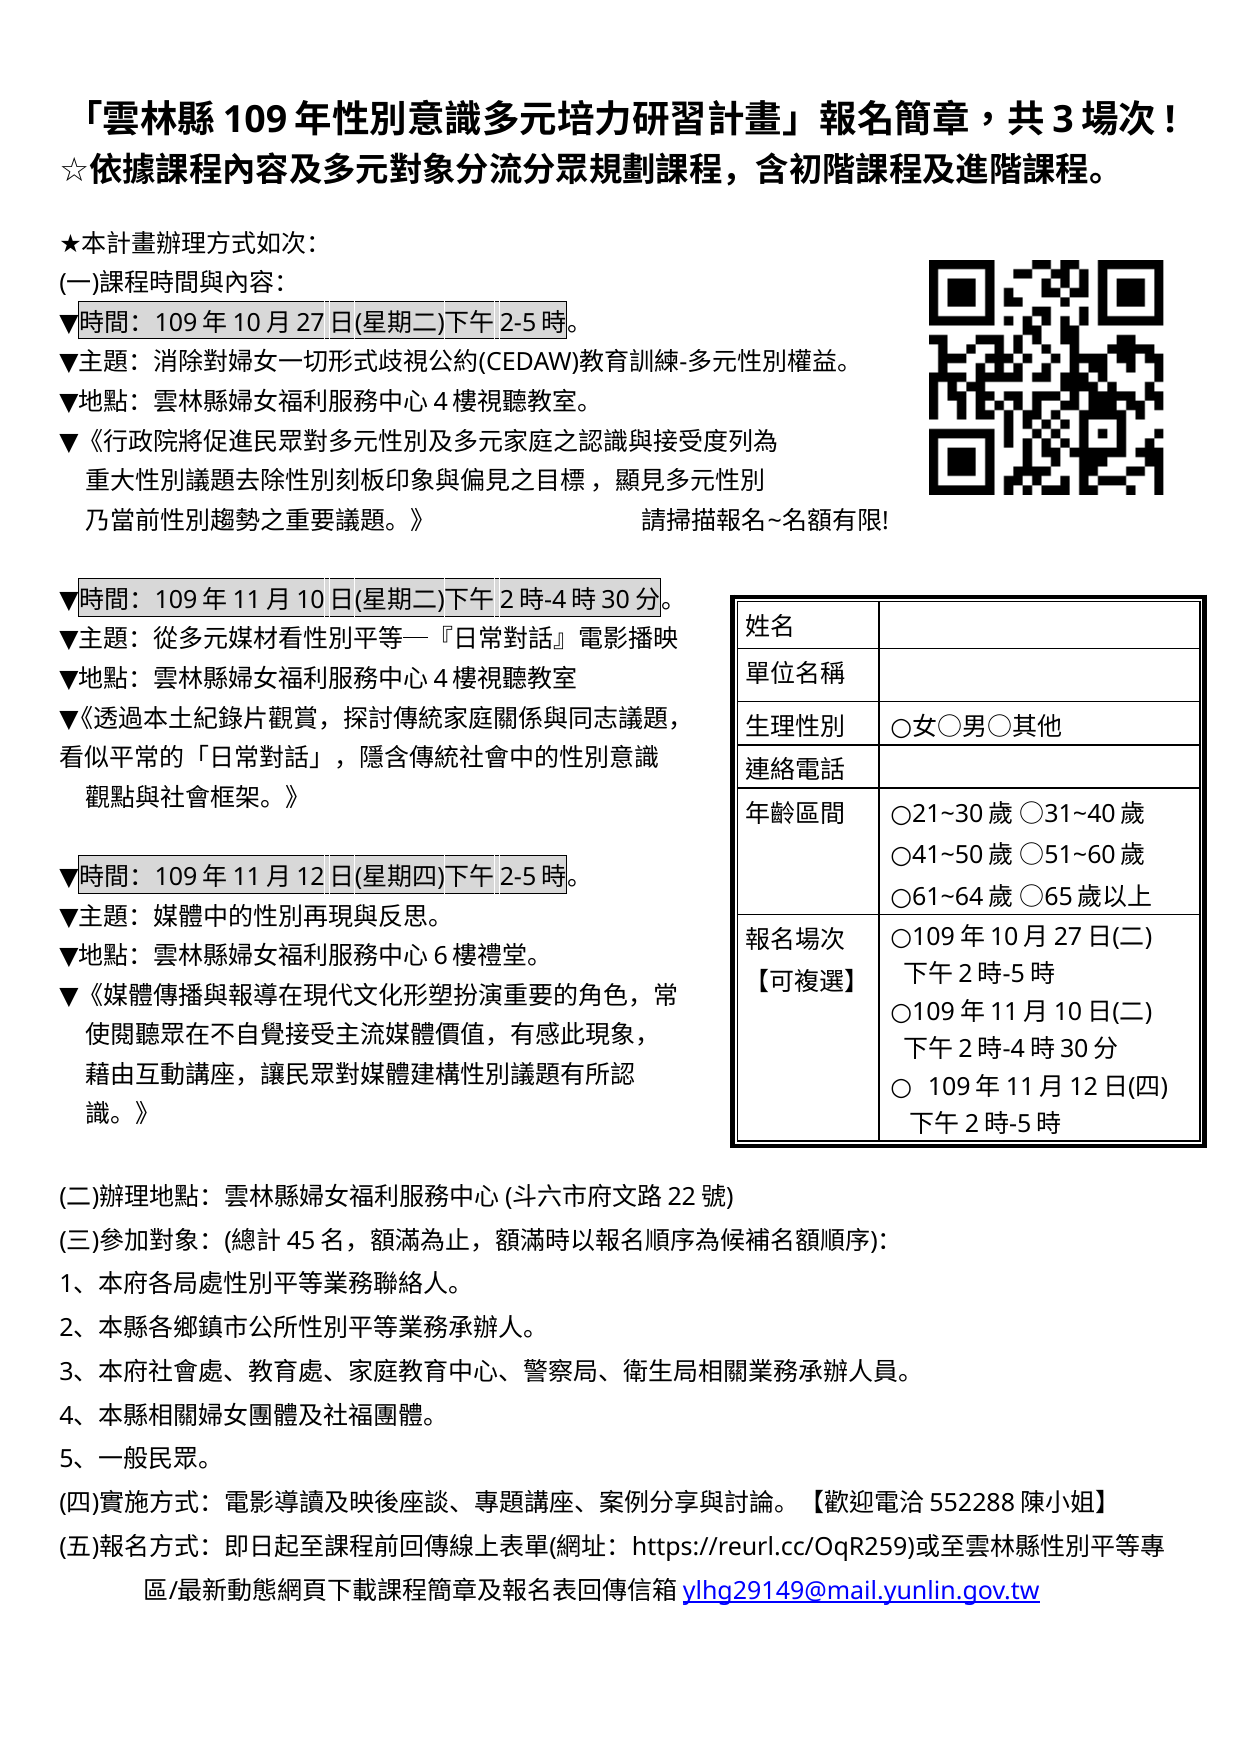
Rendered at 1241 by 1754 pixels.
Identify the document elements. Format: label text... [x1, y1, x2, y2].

picture [929, 260, 1164, 495]
text ▼地點：雲林縣婦女福利服務中心4樓視聽教室 ▼《透過本土紀錄片觀賞，探討傳統家庭關係與同志議題， 看似平常的「日常對話」，隱含傳統社會中的性別意識 [59, 656, 730, 774]
text ☆依據課程內容及多元對象分流分眾規劃課程，含初階課程及進階課程。 [59, 143, 1181, 220]
table_cell 單位名稱 [738, 649, 878, 701]
table_cell 連絡電話 [738, 746, 878, 787]
table_cell [880, 649, 1199, 701]
text 重大性別議題去除性別刻板印象與偏見之目標 ，顯見多元性別 [59, 458, 1181, 497]
text 觀點與社會框架。》 ▼時間：109年11月12日(星期四)下午2-5時。 ▼主題：媒體中的性別再現與反思。 ▼地點：雲林縣婦女福利服務中心6樓禮堂。 ▼《媒體傳播與報導在現代文化形塑扮演重要的角色，常 [59, 774, 730, 1012]
text 乃當前性別趨勢之重要議題。》 請掃描報名~名額有限! [59, 497, 1181, 577]
text ★本計畫辦理方式如次： (一)課程時間與內容： ▼時間：109年10月27日(星期二)下午2-5時。 ▼主題：消除對婦女一切形式歧視公約(CEDAW)教育訓練-多元性別權益。 ▼地點：雲林縣婦女福利服務中心4樓視聽教室。 ▼《行政院將促進民眾對多元性別及多元家庭之認識與接受度列為 [59, 220, 1181, 458]
table_cell ○21~30歲 ○31~40歲 ○41~50歲 ○51~60歲 ○61~64歲 ○65歲以上 [880, 789, 1199, 914]
text 區/最新動態網頁下載課程簡章及報名表回傳信箱ylhg29149@mail.yunlin.gov.tw [59, 1564, 1181, 1608]
text 識。》 [59, 1091, 1181, 1170]
table_cell 年齡區間 [738, 789, 878, 914]
table_cell ○女○男○其他 [880, 702, 1199, 744]
text 「雲林縣109年性別意識多元培力研習計畫」報名簡章，共3場次 ! [59, 89, 1181, 143]
table_cell [880, 746, 1199, 787]
table_header 姓名 [738, 602, 878, 648]
text (二)辦理地點：雲林縣婦女福利服務中心 (斗六市府文路22號) (三)參加對象：(總計45名，額滿為止，額滿時以報名順序為候補名額順序)： 1、本府各局處性別平等業務聯絡人。 2、本縣各鄉鎮市公所性別平等業務承辦人。 3、本府社會處、教育處、家庭教育中心、警察局、衛生局相關業務承辦人員。 4、本縣相關婦女團體及社福團體。 5、一般民眾。 (四)實施方式：電影導讀及映後座談、專題講座、案例分享與討論。【歡迎電洽552288陳小姐】 [59, 1170, 1181, 1520]
text 使閱聽眾在不自覺接受主流媒體價值，有感此現象， [59, 1012, 730, 1052]
table_cell 生理性別 [738, 702, 878, 744]
text (五)報名方式：即日起至課程前回傳線上表單(網址：https://reurl.cc/OqR259)或至雲林縣性別平等專 [59, 1520, 1181, 1564]
text 藉由互動講座，讓民眾對媒體建構性別議題有所認 [59, 1052, 730, 1091]
table_header [880, 602, 1199, 648]
text ▼時間：109年11月10日(星期二)下午2時-4時30分。 ▼主題：從多元媒材看性別平等─『日常對話』電影播映 [59, 577, 1181, 656]
table_cell ○109年10月27日(二) 下午2時-5時 ○109年11月10日(二) 下午2時-4時30分 109年11月12日(四) 下午2時-5時 [880, 915, 1199, 1140]
table_cell 報名場次 【可複選】 [738, 915, 878, 1140]
